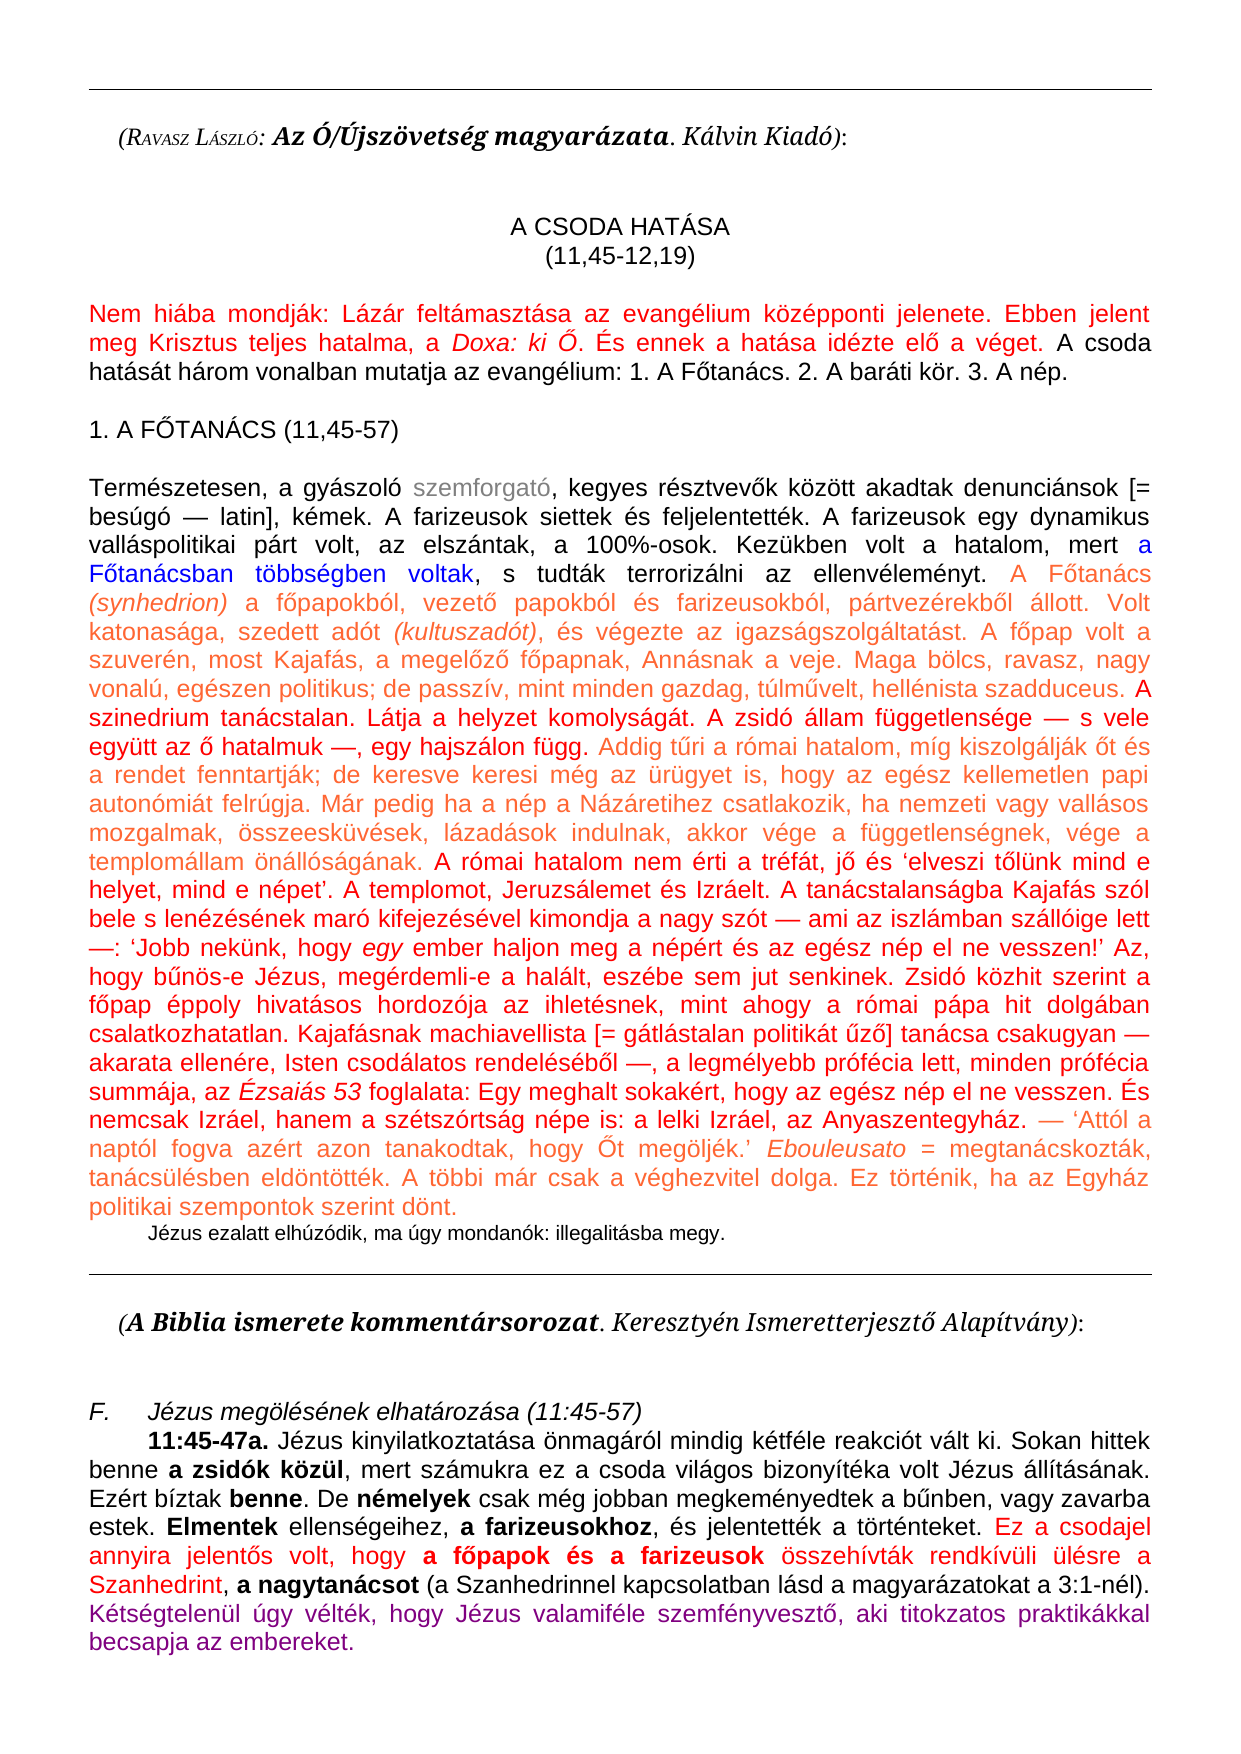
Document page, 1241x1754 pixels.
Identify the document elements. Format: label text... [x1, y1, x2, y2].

text A CSODA HATÁSA (11,45-12,19) [88, 212, 1152, 269]
text Nem hiába mondják: Lázár feltámasztása az evangélium középponti jelenete. Ebben jelent meg Krisztus teljes hatalma, a Doxa: ki Ő. És ennek a hatása idézte elő a véget. A csoda hatását három vonalban mutatja az evangélium: 1. A Főtanács. 2. A baráti kör. 3. A nép. [88, 299, 1152, 385]
text 1. A FŐTANÁCS (11,45-57) [88, 415, 1152, 443]
text F. Jézus megölésének elhatározása (11:45-57) [88, 1397, 1152, 1426]
text Jézus ezalatt elhúzódik, ma úgy mondanók: illegalitásba megy. [88, 1220, 1152, 1244]
text (Ravasz László: Az Ó/Újszövetség magyarázata. Kálvin Kiadó): [88, 90, 1152, 182]
text Természetesen, a gyászoló szemforgató, kegyes résztvevők között akadtak denunciánsok [= besúgó — latin], kémek. A farizeusok siettek és feljelentették. A farizeusok egy dynamikus valláspolitikai párt volt, az elszántak, a 100%-osok. Kezükben volt a hatalom, mert a Főtanácsban többségben voltak, s tudták terrorizálni az ellenvéleményt. A Főtanács (synhedrion) a főpapokból, vezető papokból és farizeusokból, pártvezérekből állott. Volt katonasága, szedett adót (kultuszadót), és végezte az igazságszolgáltatást. A főpap volt a szuverén, most Kajafás, a megelőző főpapnak, Annásnak a veje. Maga bölcs, ravasz, nagy vonalú, egészen politikus; de passzív, mint minden gazdag, túlművelt, hellénista szadduceus. A szinedrium tanácstalan. Látja a helyzet komolyságát. A zsidó állam függetlensége — s vele együtt az ő hatalmuk —, egy hajszálon függ. Addig tűri a római hatalom, míg kiszolgálják őt és a rendet fenntartják; de keresve keresi még az ürügyet is, hogy az egész kellemetlen papi autonómiát felrúgja. Már pedig ha a nép a Názáretihez csatlakozik, ha nemzeti vagy vallásos mozgalmak, összeesküvések, lázadások indulnak, akkor vége a függetlenségnek, vége a templomállam önállóságának. A római hatalom nem érti a tréfát, jő és ‘elveszi tőlünk mind e helyet, mind e népet’. A templomot, Jeruzsálemet és Izráelt. A tanácstalanságba Kajafás szól bele s lenézésének maró kifejezésével kimondja a nagy szót — ami az iszlámban szállóige lett —: ‘Jobb nekünk, hogy egy ember haljon meg a népért és az egész nép el ne vesszen!’ Az, hogy bűnös‑e Jézus, megérdemli‑e a halált, eszébe sem jut senkinek. Zsidó közhit szerint a főpap éppoly hivatásos hordozója az ihletésnek, mint ahogy a római pápa hit dolgában csalatkozhatatlan. Kajafásnak machiavellista [= gátlástalan politikát űző] tanácsa csakugyan — akarata ellenére, Isten csodálatos rendeléséből —, a legmélyebb prófécia lett, minden prófécia summája, az Ézsaiás 53 foglalata: Egy meghalt sokakért, hogy az egész nép el ne vesszen. És nemcsak Izráel, hanem a szétszórtság népe is: a lelki Izráel, az Anyaszentegyház. — ‘Attól a naptól fogva azért azon tanakodtak, hogy Őt megöljék.’ Ebouleusato = megtanácskozták, tanácsülésben eldöntötték. A többi már csak a véghezvitel dolga. Ez történik, ha az Egyház politikai szempontok szerint dönt. [88, 473, 1152, 1220]
text 11:45-47a. Jézus kinyilatkoztatása önmagáról mindig kétféle reakciót vált ki. Sokan hittek benne a zsidók közül, mert számukra ez a csoda világos bizonyítéka volt Jézus állításának. Ezért bíztak benne. De némelyek csak még jobban megkeményedtek a bűnben, vagy zavarba estek. Elmentek ellenségeihez, a farizeusokhoz, és jelentették a történteket. Ez a csodajel annyira jelentős volt, hogy a főpapok és a farizeusok összehívták rendkívüli ülésre a Szanhedrint, a nagytanácsot (a Szanhedrinnel kapcsolatban lásd a magyarázatokat a 3:1-nél). Kétségtelenül úgy vélték, hogy Jézus valamiféle szemfényvesztő, aki titokzatos praktikákkal becsapja az embereket. [88, 1426, 1152, 1656]
text (A Biblia ismerete kommentársorozat. Keresztyén Ismeretterjesztő Alapítvány): [88, 1275, 1152, 1368]
